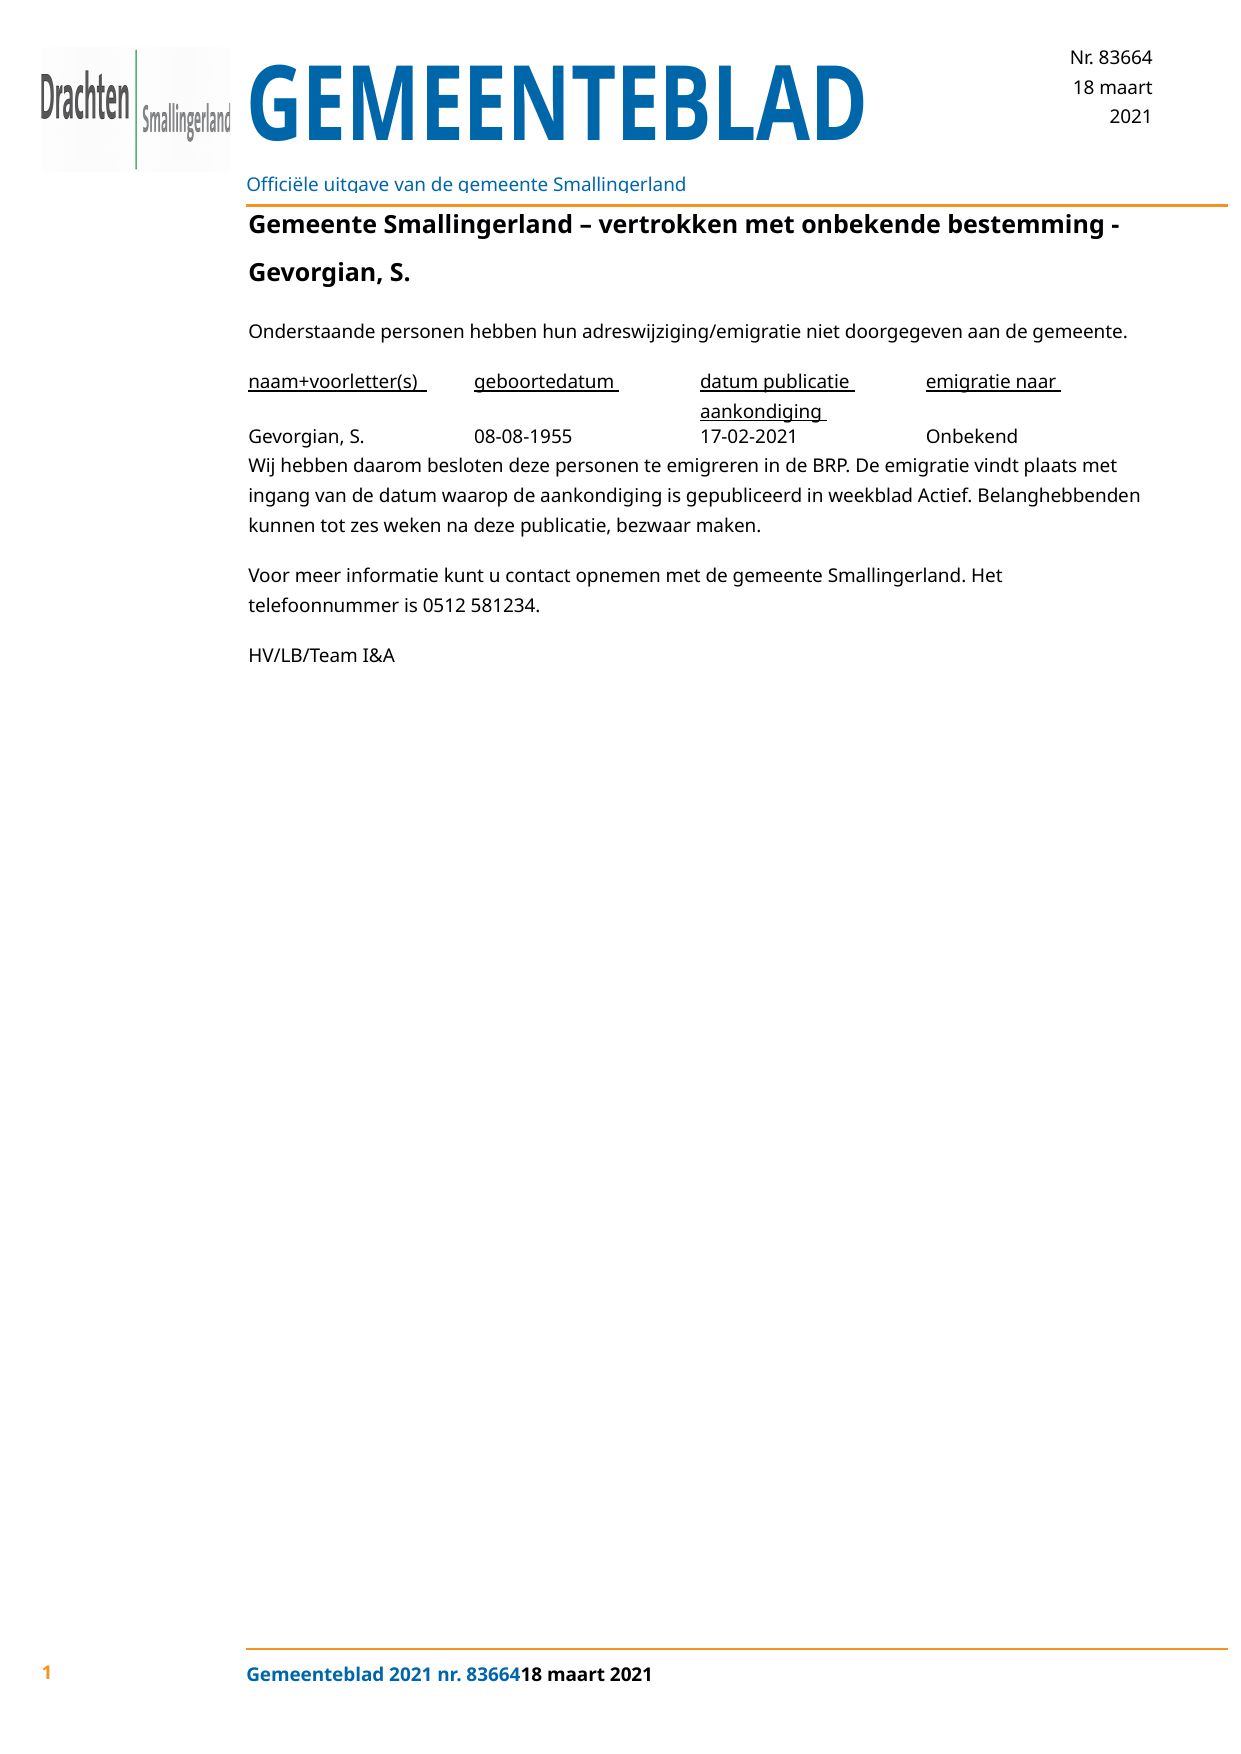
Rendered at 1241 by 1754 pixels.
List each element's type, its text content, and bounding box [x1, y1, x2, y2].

table_cell 08-08-1955 [474, 424, 700, 449]
table_cell Onbekend [926, 424, 1152, 449]
text Gemeente Smallingerland – vertrokken met onbekende bestemming - Gevorgian, S. [248, 207, 1152, 288]
table_cell Gevorgian, S. [248, 424, 474, 449]
table_header naam+voorletter(s) [248, 369, 474, 424]
table_header geboortedatum [474, 369, 700, 424]
table_cell 17-02-2021 [700, 424, 926, 449]
text Voor meer informatie kunt u contact opnemen met de gemeente Smallingerland. Het telefoonnummer is 0512 581234. [248, 562, 1152, 618]
table_header datum publicatie aankondiging [700, 369, 926, 424]
text Onderstaande personen hebben hun adreswijziging/emigratie niet doorgegeven aan de gemeente. [248, 318, 1152, 344]
text Wij hebben daarom besloten deze personen te emigreren in de BRP. De emigratie vindt plaats met ingang van de datum waarop de aankondiging is gepubliceerd in weekblad Actief. Belanghebbenden kunnen tot zes weken na deze publicatie, bezwaar maken. [248, 453, 1152, 538]
picture [41, 47, 231, 172]
table_header emigratie naar [926, 369, 1152, 424]
text HV/LB/Team I&A [248, 642, 1152, 668]
